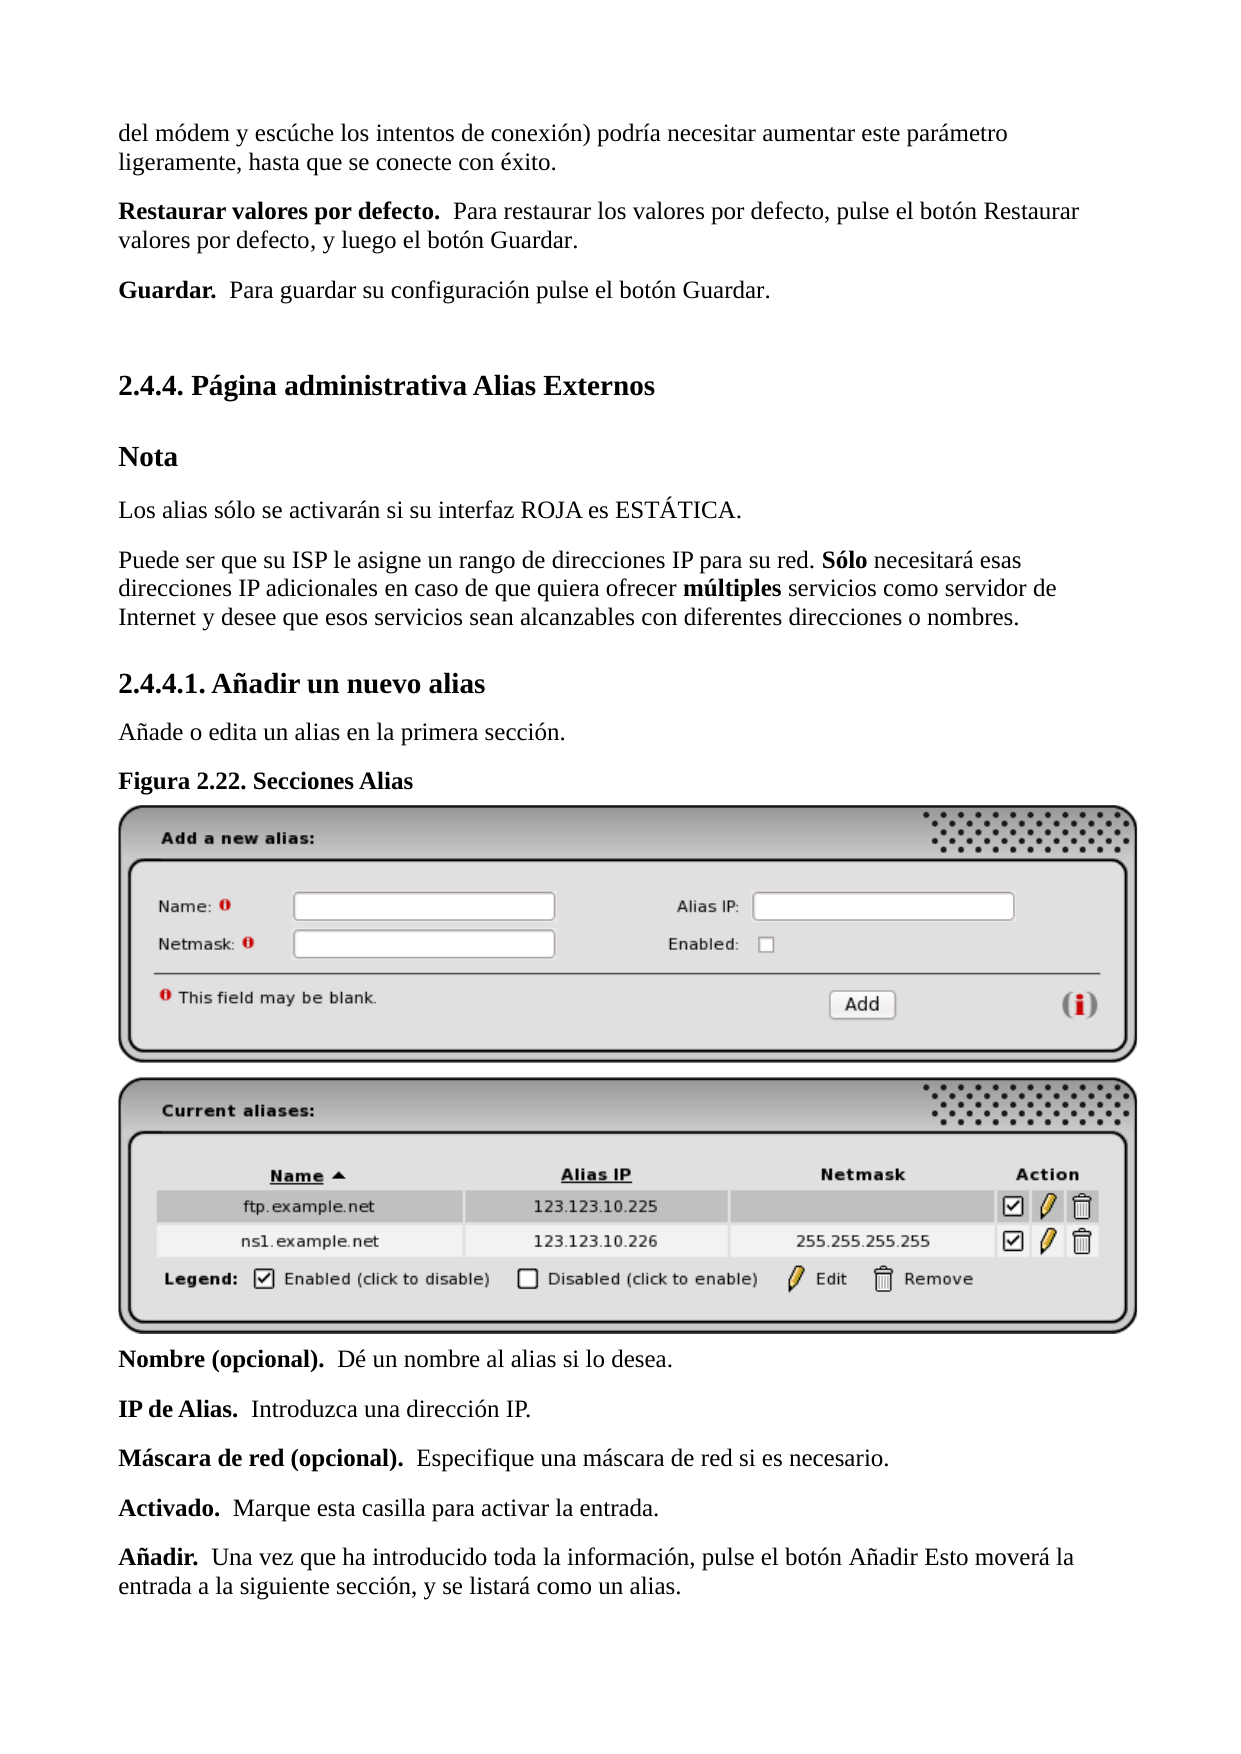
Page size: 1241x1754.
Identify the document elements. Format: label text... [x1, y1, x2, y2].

text Guardar. Para guardar su configuración pulse el botón Guardar. [118, 275, 1122, 303]
text Añade o edita un alias en la primera sección. [118, 717, 1122, 745]
text IP de Alias. Introduzca una dirección IP. [118, 1394, 1122, 1422]
text Máscara de red (opcional). Especifique una máscara de red si es necesario. [118, 1443, 1122, 1472]
subtitle 2.4.4. Página administrativa Alias Externos [118, 368, 1122, 401]
text Restaurar valores por defecto. Para restaurar los valores por defecto, pulse el botón Restaurar valores por defecto, y luego el botón Guardar. [118, 196, 1122, 254]
subtitle 2.4.4.1. Añadir un nuevo alias [118, 666, 1122, 700]
text Añadir. Una vez que ha introducido toda la información, pulse el botón Añadir Esto moverá la entrada a la siguiente sección, y se listará como un alias. [118, 1542, 1122, 1600]
text Nombre (opcional). Dé un nombre al alias si lo desea. [118, 1344, 1122, 1373]
text Los alias sólo se activarán si su interfaz ROJA es ESTÁTICA. [118, 495, 1122, 524]
text Activado. Marque esta casilla para activar la entrada. [118, 1493, 1122, 1522]
title Figura 2.22. Secciones Alias [118, 766, 1122, 795]
picture [118, 805, 1138, 1334]
text Puede ser que su ISP le asigne un rango de direcciones IP para su red. Sólo necesitará esas direcciones IP adicionales en caso de que quiera ofrecer múltiples servicios como servidor de Internet y desee que esos servicios sean alcanzables con diferentes direcciones o nombres. [118, 545, 1122, 631]
subtitle Nota [118, 439, 1122, 472]
text del módem y escúche los intentos de conexión) podría necesitar aumentar este parámetro ligeramente, hasta que se conecte con éxito. [118, 118, 1122, 176]
